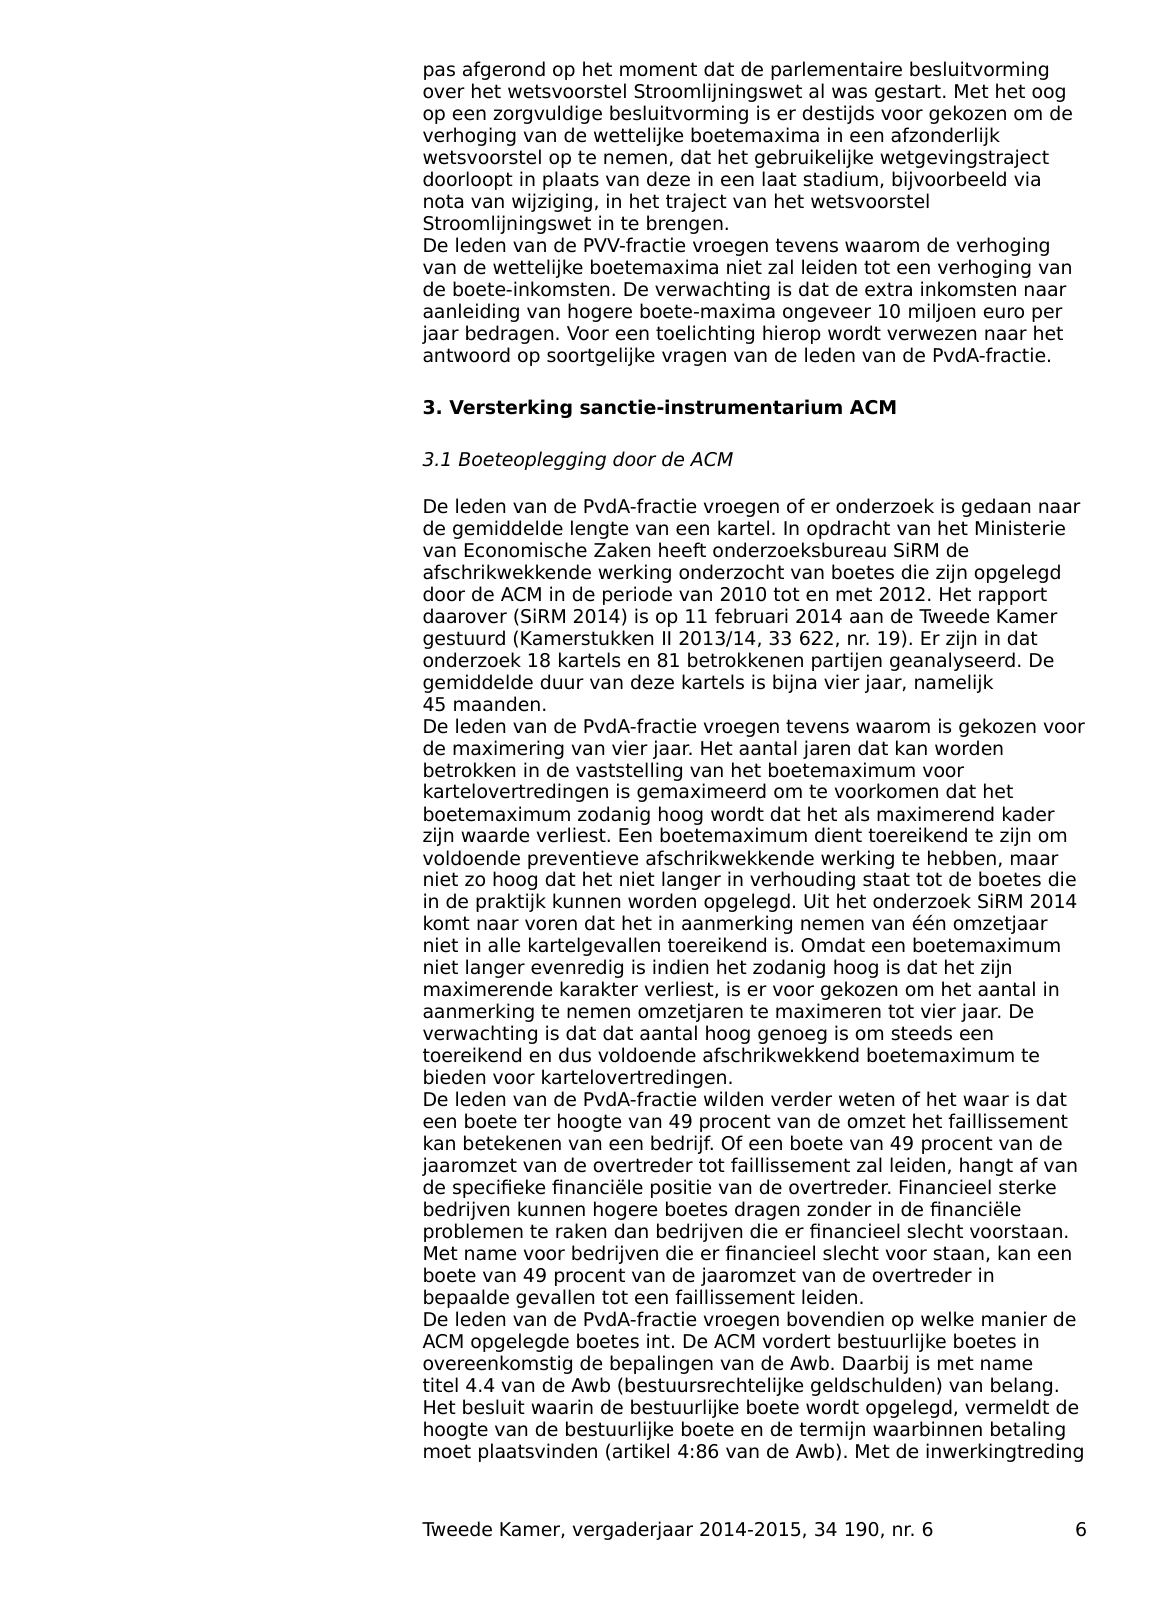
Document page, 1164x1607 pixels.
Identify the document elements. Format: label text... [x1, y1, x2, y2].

text De leden van de PvdA-fractie wilden verder weten of het waar is dat een boete ter hoogte van 49 procent van de omzet het faillissement kan betekenen van een bedrijf. Of een boete van 49 procent van de jaaromzet van de overtreder tot faillissement zal leiden, hangt af van de specifieke financiële positie van de overtreder. Financieel sterke bedrijven kunnen hogere boetes dragen zonder in de financiële problemen te raken dan bedrijven die er financieel slecht voorstaan. Met name voor bedrijven die er financieel slecht voor staan, kan een boete van 49 procent van de jaaromzet van de overtreder in bepaalde gevallen tot een faillissement leiden. [422, 1089, 1087, 1309]
subtitle 3.1 Boeteoplegging door de ACM [422, 449, 1087, 471]
text De leden van de PvdA-fractie vroegen bovendien op welke manier de ACM opgelegde boetes int. De ACM vordert bestuurlijke boetes in overeenkomstig de bepalingen van de Awb. Daarbij is met name titel 4.4 van de Awb (bestuursrechtelijke geldschulden) van belang. Het besluit waarin de bestuurlijke boete wordt opgelegd, vermeldt de hoogte van de bestuurlijke boete en de termijn waarbinnen betaling moet plaatsvinden (artikel 4:86 van de Awb). Met de inwerkingtreding [422, 1309, 1087, 1463]
text De leden van de PvdA-fractie vroegen of er onderzoek is gedaan naar de gemiddelde lengte van een kartel. In opdracht van het Ministerie van Economische Zaken heeft onderzoeksbureau SiRM de afschrikwekkende werking onderzocht van boetes die zijn opgelegd door de ACM in de periode van 2010 tot en met 2012. Het rapport daarover (SiRM 2014) is op 11 februari 2014 aan de Tweede Kamer gestuurd (Kamerstukken II 2013/14, 33 622, nr. 19). Er zijn in dat onderzoek 18 kartels en 81 betrokkenen partijen geanalyseerd. De gemiddelde duur van deze kartels is bijna vier jaar, namelijk 45 maanden. [422, 496, 1087, 716]
text De leden van de PVV-fractie vroegen tevens waarom de verhoging van de wettelijke boetemaxima niet zal leiden tot een verhoging van de boete-inkomsten. De verwachting is dat de extra inkomsten naar aanleiding van hogere boete-maxima ongeveer 10 miljoen euro per jaar bedragen. Voor een toelichting hierop wordt verwezen naar het antwoord op soortgelijke vragen van de leden van de PvdA-fractie. [422, 235, 1087, 367]
text pas afgerond op het moment dat de parlementaire besluitvorming over het wetsvoorstel Stroomlijningswet al was gestart. Met het oog op een zorgvuldige besluitvorming is er destijds voor gekozen om de verhoging van de wettelijke boetemaxima in een afzonderlijk wetsvoorstel op te nemen, dat het gebruikelijke wetgevingstraject doorloopt in plaats van deze in een laat stadium, bijvoorbeeld via nota van wijziging, in het traject van het wetsvoorstel Stroomlijningswet in te brengen. [422, 59, 1087, 235]
text De leden van de PvdA-fractie vroegen tevens waarom is gekozen voor de maximering van vier jaar. Het aantal jaren dat kan worden betrokken in de vaststelling van het boetemaximum voor kartelovertredingen is gemaximeerd om te voorkomen dat het boetemaximum zodanig hoog wordt dat het als maximerend kader zijn waarde verliest. Een boetemaximum dient toereikend te zijn om voldoende preventieve afschrikwekkende werking te hebben, maar niet zo hoog dat het niet langer in verhouding staat tot de boetes die in de praktijk kunnen worden opgelegd. Uit het onderzoek SiRM 2014 komt naar voren dat het in aanmerking nemen van één omzetjaar niet in alle kartelgevallen toereikend is. Omdat een boetemaximum niet langer evenredig is indien het zodanig hoog is dat het zijn maximerende karakter verliest, is er voor gekozen om het aantal in aanmerking te nemen omzetjaren te maximeren tot vier jaar. De verwachting is dat dat aantal hoog genoeg is om steeds een toereikend en dus voldoende afschrikwekkend boetemaximum te bieden voor kartelovertredingen. [422, 716, 1087, 1089]
subtitle 3. Versterking sanctie-instrumentarium ACM [422, 397, 1087, 419]
